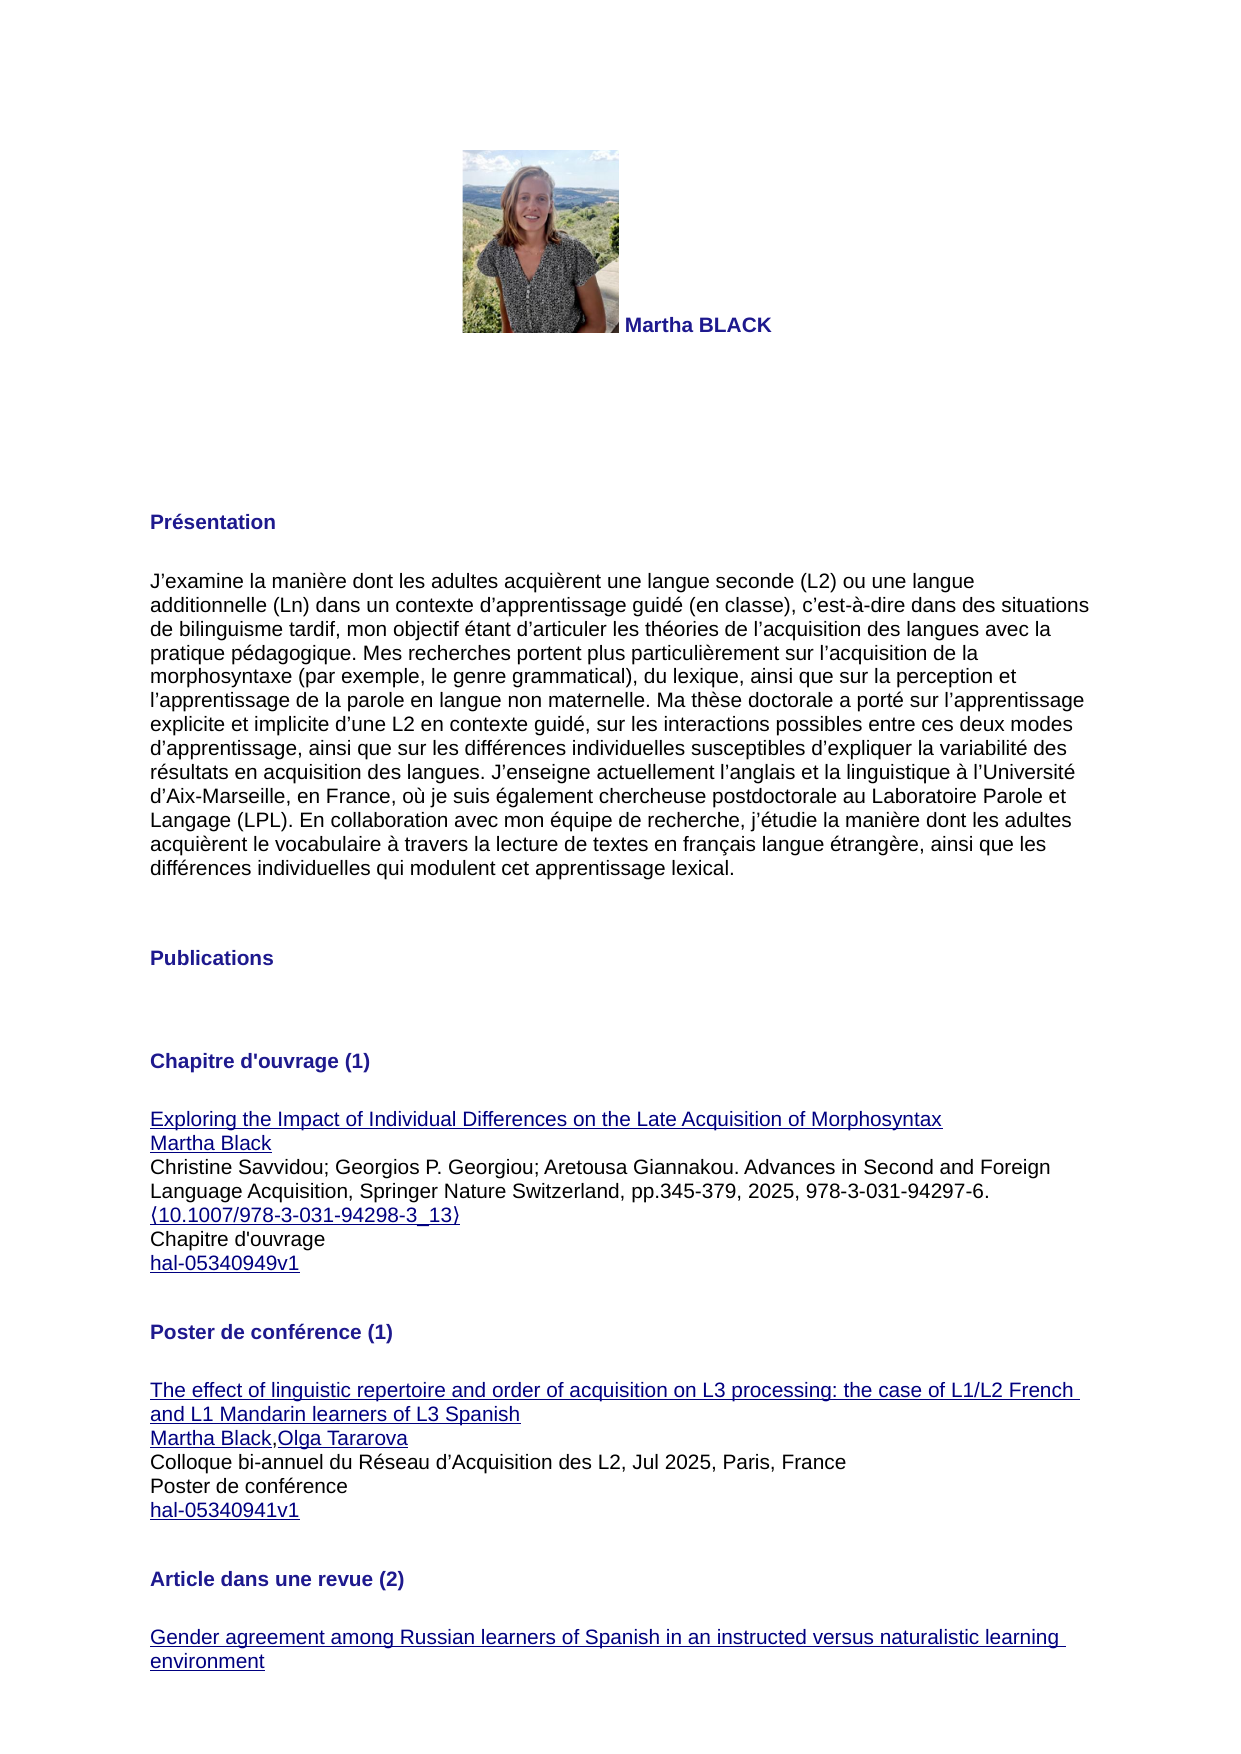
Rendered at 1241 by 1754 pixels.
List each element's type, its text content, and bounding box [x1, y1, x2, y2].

subtitle Présentation [150, 510, 1090, 534]
text J’examine la manière dont les adultes acquièrent une langue seconde (L2) ou une langue additionnelle (Ln) dans un contexte d’apprentissage guidé (en classe), c’est-à-dire dans des situations de bilinguisme tardif, mon objectif étant d’articuler les théories de l’acquisition des langues avec la pratique pédagogique. Mes recherches portent plus particulièrement sur l’acquisition de la morphosyntaxe (par exemple, le genre grammatical), du lexique, ainsi que sur la perception et l’apprentissage de la parole en langue non maternelle. Ma thèse doctorale a porté sur l’apprentissage explicite et implicite d’une L2 en contexte guidé, sur les interactions possibles entre ces deux modes d’apprentissage, ainsi que sur les différences individuelles susceptibles d’expliquer la variabilité des résultats en acquisition des langues. J’enseigne actuellement l’anglais et la linguistique à l’Université d’Aix-Marseille, en France, où je suis également chercheuse postdoctorale au Laboratoire Parole et Langage (LPL). En collaboration avec mon équipe de recherche, j’étudie la manière dont les adultes acquièrent le vocabulaire à travers la lecture de textes en français langue étrangère, ainsi que les différences individuelles qui modulent cet apprentissage lexical. [150, 568, 1090, 880]
subtitle Article dans une revue (2) [150, 1566, 1090, 1590]
table_header Exploring the Impact of Individual Differences on the Late Acquisition of Morphosyntax Martha Black Christine Savvidou; Georgios P. Georgiou; Aretousa Giannakou. Advances in Second and Foreign Language Acquisition, Springer Nature Switzerland, pp.345-379, 2025, 978-3-031-94297-6. ⟨10.1007/978-3-031-94298-3_13⟩ Chapitre d'ouvrage hal-05340949v1 [150, 1107, 1090, 1275]
subtitle Martha BLACK [150, 150, 1090, 337]
picture [462, 150, 619, 333]
subtitle Publications [150, 946, 1090, 969]
table_header Gender agreement among Russian learners of Spanish in an instructed versus naturalistic learning environment [150, 1625, 1090, 1673]
table_header The effect of linguistic repertoire and order of acquisition on L3 processing: the case of L1/L2 French and L1 Mandarin learners of L3 Spanish Martha Black,Olga Tararova Colloque bi-annuel du Réseau d’Acquisition des L2, Jul 2025, Paris, France Poster de conférence hal-05340941v1 [150, 1378, 1090, 1522]
subtitle Poster de conférence (1) [150, 1319, 1090, 1343]
subtitle Chapitre d'ouvrage (1) [150, 1049, 1090, 1073]
